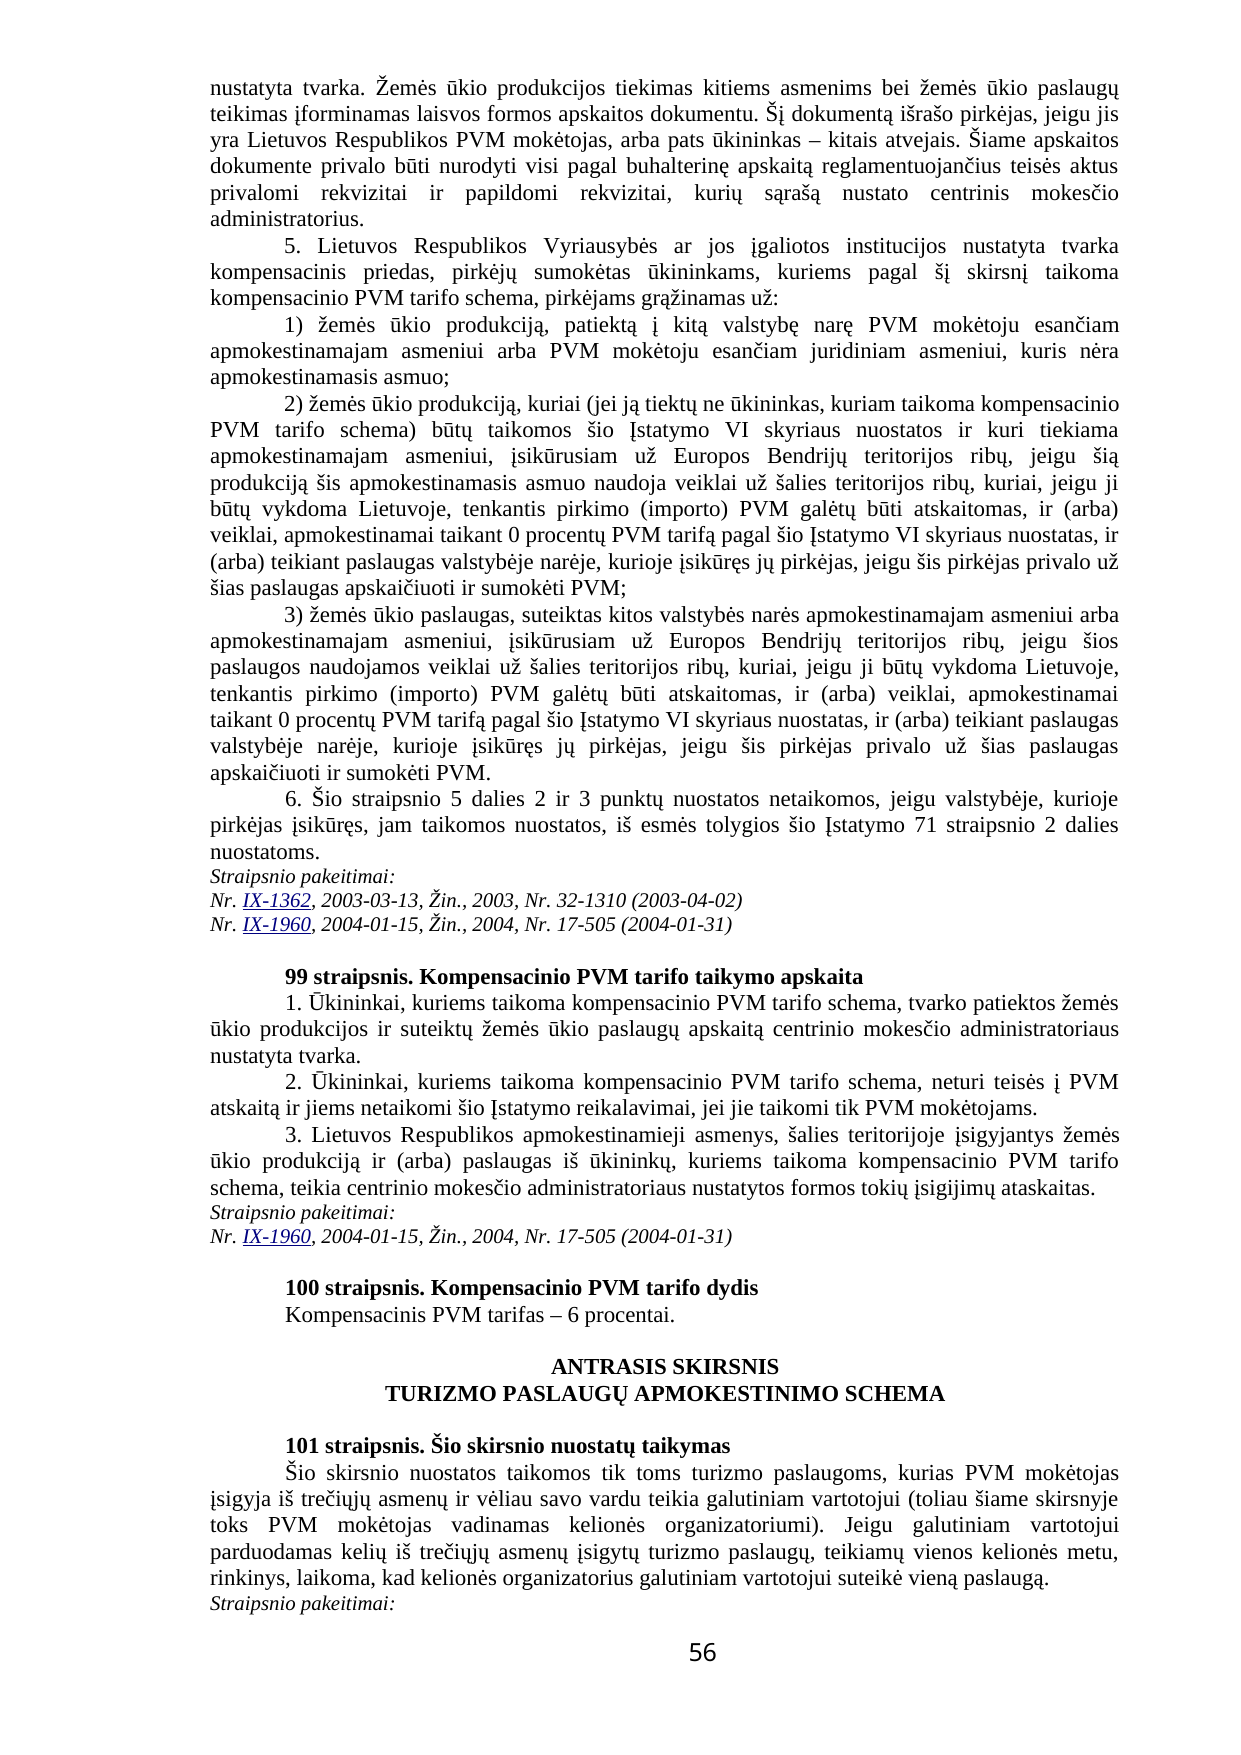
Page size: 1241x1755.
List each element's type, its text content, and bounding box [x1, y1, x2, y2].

text nustatyta tvarka. Žemės ūkio produkcijos tiekimas kitiems asmenims bei žemės ūkio paslaugų teikimas įforminamas laisvos formos apskaitos dokumentu. Šį dokumentą išrašo pirkėjas, jeigu jis yra Lietuvos Respublikos PVM mokėtojas, arba pats ūkininkas – kitais atvejais. Šiame apskaitos dokumente privalo būti nurodyti visi pagal buhalterinę apskaitą reglamentuojančius teisės aktus privalomi rekvizitai ir papildomi rekvizitai, kurių sąrašą nustato centrinis mokesčio administratorius. [210, 73, 1120, 232]
text 1) žemės ūkio produkciją, patiektą į kitą valstybę narę PVM mokėtoju esančiam apmokestinamajam asmeniui arba PVM mokėtoju esančiam juridiniam asmeniui, kuris nėra apmokestinamasis asmuo; [210, 311, 1120, 390]
text Nr. IX-1960, 2004-01-15, Žin., 2004, Nr. 17-505 (2004-01-31) [210, 1224, 1120, 1248]
text 100 straipsnis. Kompensacinio PVM tarifo dydis [210, 1274, 1120, 1301]
text Šio skirsnio nuostatos taikomos tik toms turizmo paslaugoms, kurias PVM mokėtojas įsigyja iš trečiųjų asmenų ir vėliau savo vardu teikia galutiniam vartotojui (toliau šiame skirsnyje toks PVM mokėtojas vadinamas kelionės organizatoriumi). Jeigu galutiniam vartotojui parduodamas kelių iš trečiųjų asmenų įsigytų turizmo paslaugų, teikiamų vienos kelionės metu, rinkinys, laikoma, kad kelionės organizatorius galutiniam vartotojui suteikė vieną paslaugą. [210, 1459, 1120, 1591]
text ANTRASIS SKIRSNIS [210, 1353, 1120, 1380]
text 3) žemės ūkio paslaugas, suteiktas kitos valstybės narės apmokestinamajam asmeniui arba apmokestinamajam asmeniui, įsikūrusiam už Europos Bendrijų teritorijos ribų, jeigu šios paslaugos naudojamos veiklai už šalies teritorijos ribų, kuriai, jeigu ji būtų vykdoma Lietuvoje, tenkantis pirkimo (importo) PVM galėtų būti atskaitomas, ir (arba) veiklai, apmokestinamai taikant 0 procentų PVM tarifą pagal šio Įstatymo VI skyriaus nuostatas, ir (arba) teikiant paslaugas valstybėje narėje, kurioje įsikūręs jų pirkėjas, jeigu šis pirkėjas privalo už šias paslaugas apskaičiuoti ir sumokėti PVM. [210, 601, 1120, 785]
text Nr. IX-1960, 2004-01-15, Žin., 2004, Nr. 17-505 (2004-01-31) [210, 912, 1120, 936]
text 5. Lietuvos Respublikos Vyriausybės ar jos įgaliotos institucijos nustatyta tvarka kompensacinis priedas, pirkėjų sumokėtas ūkininkams, kuriems pagal šį skirsnį taikoma kompensacinio PVM tarifo schema, pirkėjams grąžinamas už: [210, 232, 1120, 311]
text TURIZMO PASLAUGŲ APMOKESTINIMO SCHEMA [210, 1380, 1120, 1406]
text 2) žemės ūkio produkciją, kuriai (jei ją tiektų ne ūkininkas, kuriam taikoma kompensacinio PVM tarifo schema) būtų taikomos šio Įstatymo VI skyriaus nuostatos ir kuri tiekiama apmokestinamajam asmeniui, įsikūrusiam už Europos Bendrijų teritorijos ribų, jeigu šią produkciją šis apmokestinamasis asmuo naudoja veiklai už šalies teritorijos ribų, kuriai, jeigu ji būtų vykdoma Lietuvoje, tenkantis pirkimo (importo) PVM galėtų būti atskaitomas, ir (arba) veiklai, apmokestinamai taikant 0 procentų PVM tarifą pagal šio Įstatymo VI skyriaus nuostatas, ir (arba) teikiant paslaugas valstybėje narėje, kurioje įsikūręs jų pirkėjas, jeigu šis pirkėjas privalo už šias paslaugas apskaičiuoti ir sumokėti PVM; [210, 390, 1120, 601]
text Straipsnio pakeitimai: [210, 1200, 1120, 1224]
text 6. Šio straipsnio 5 dalies 2 ir 3 punktų nuostatos netaikomos, jeigu valstybėje, kurioje pirkėjas įsikūręs, jam taikomos nuostatos, iš esmės tolygios šio Įstatymo 71 straipsnio 2 dalies nuostatoms. [210, 785, 1120, 864]
text Kompensacinis PVM tarifas – 6 procentai. [210, 1301, 1120, 1327]
text Straipsnio pakeitimai: [210, 864, 1120, 888]
text 101 straipsnis. Šio skirsnio nuostatų taikymas [210, 1432, 1120, 1459]
text 99 straipsnis. Kompensacinio PVM tarifo taikymo apskaita [210, 963, 1120, 989]
text 2. Ūkininkai, kuriems taikoma kompensacinio PVM tarifo schema, neturi teisės į PVM atskaitą ir jiems netaikomi šio Įstatymo reikalavimai, jei jie taikomi tik PVM mokėtojams. [210, 1068, 1120, 1121]
text Nr. IX-1362, 2003-03-13, Žin., 2003, Nr. 32-1310 (2003-04-02) [210, 888, 1120, 912]
text Straipsnio pakeitimai: [210, 1591, 1120, 1615]
text 1. Ūkininkai, kuriems taikoma kompensacinio PVM tarifo schema, tvarko patiektos žemės ūkio produkcijos ir suteiktų žemės ūkio paslaugų apskaitą centrinio mokesčio administratoriaus nustatyta tvarka. [210, 989, 1120, 1068]
text 3. Lietuvos Respublikos apmokestinamieji asmenys, šalies teritorijoje įsigyjantys žemės ūkio produkciją ir (arba) paslaugas iš ūkininkų, kuriems taikoma kompensacinio PVM tarifo schema, teikia centrinio mokesčio administratoriaus nustatytos formos tokių įsigijimų ataskaitas. [210, 1121, 1120, 1200]
